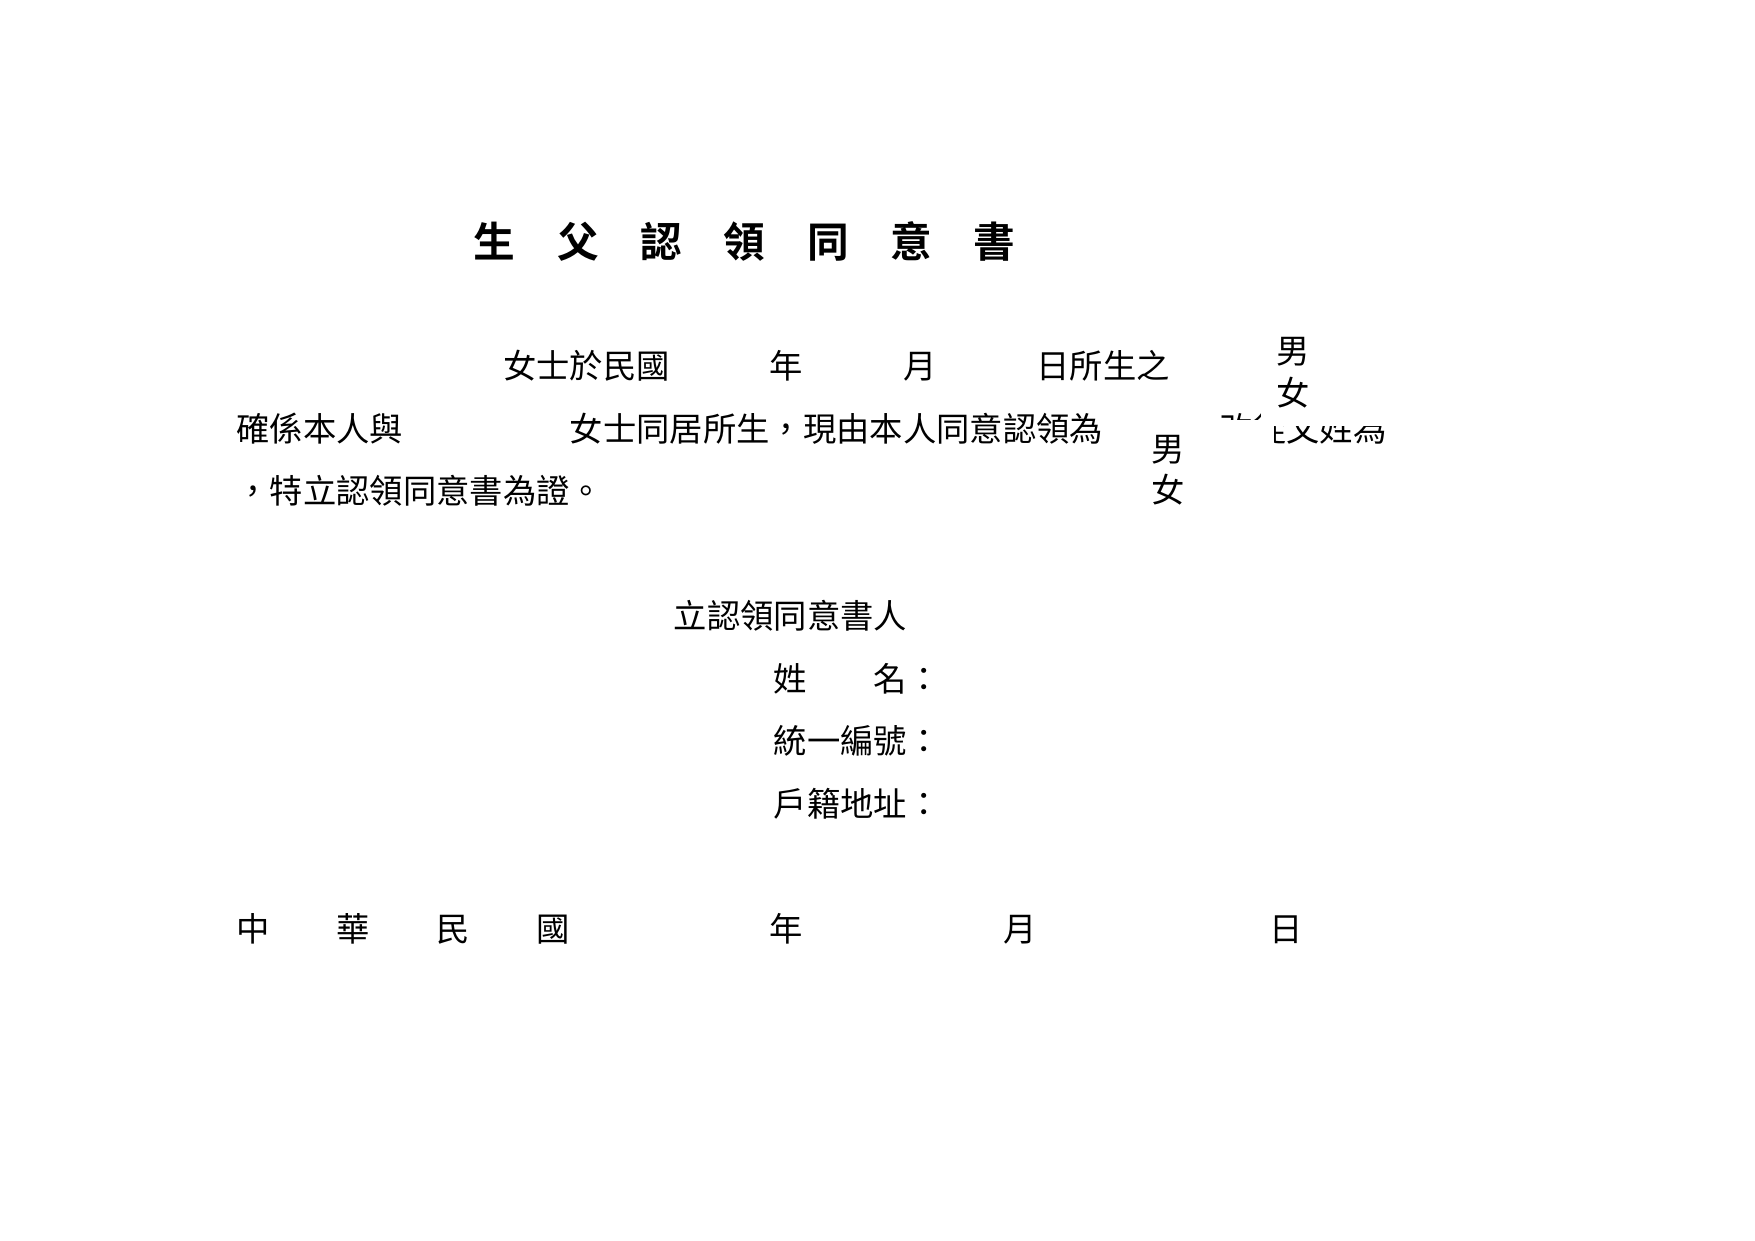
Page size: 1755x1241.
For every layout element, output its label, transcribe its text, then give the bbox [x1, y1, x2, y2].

text 男 [1276, 330, 1384, 372]
text 確係本人與 女士同居所生，現由本人同意認領為 ，改從父姓為 [236, 385, 1577, 514]
text ，特立認領同意書為證。 [236, 447, 1136, 510]
text 女 [1151, 469, 1259, 507]
text 男 [1151, 428, 1259, 469]
text 統一編號： [774, 697, 1577, 760]
text 中 華 民 國 年 月 日 [236, 885, 1577, 947]
text [1274, 447, 1577, 510]
text 女士於民國 年 月 日所生之 [236, 322, 1577, 426]
text 生 父 認 領 同 意 書 [474, 197, 1577, 260]
text 女 [1276, 372, 1384, 413]
text 戶籍地址： [774, 760, 1577, 822]
text 姓 名： [774, 635, 1577, 697]
text 立認領同意書人 [674, 572, 1577, 635]
